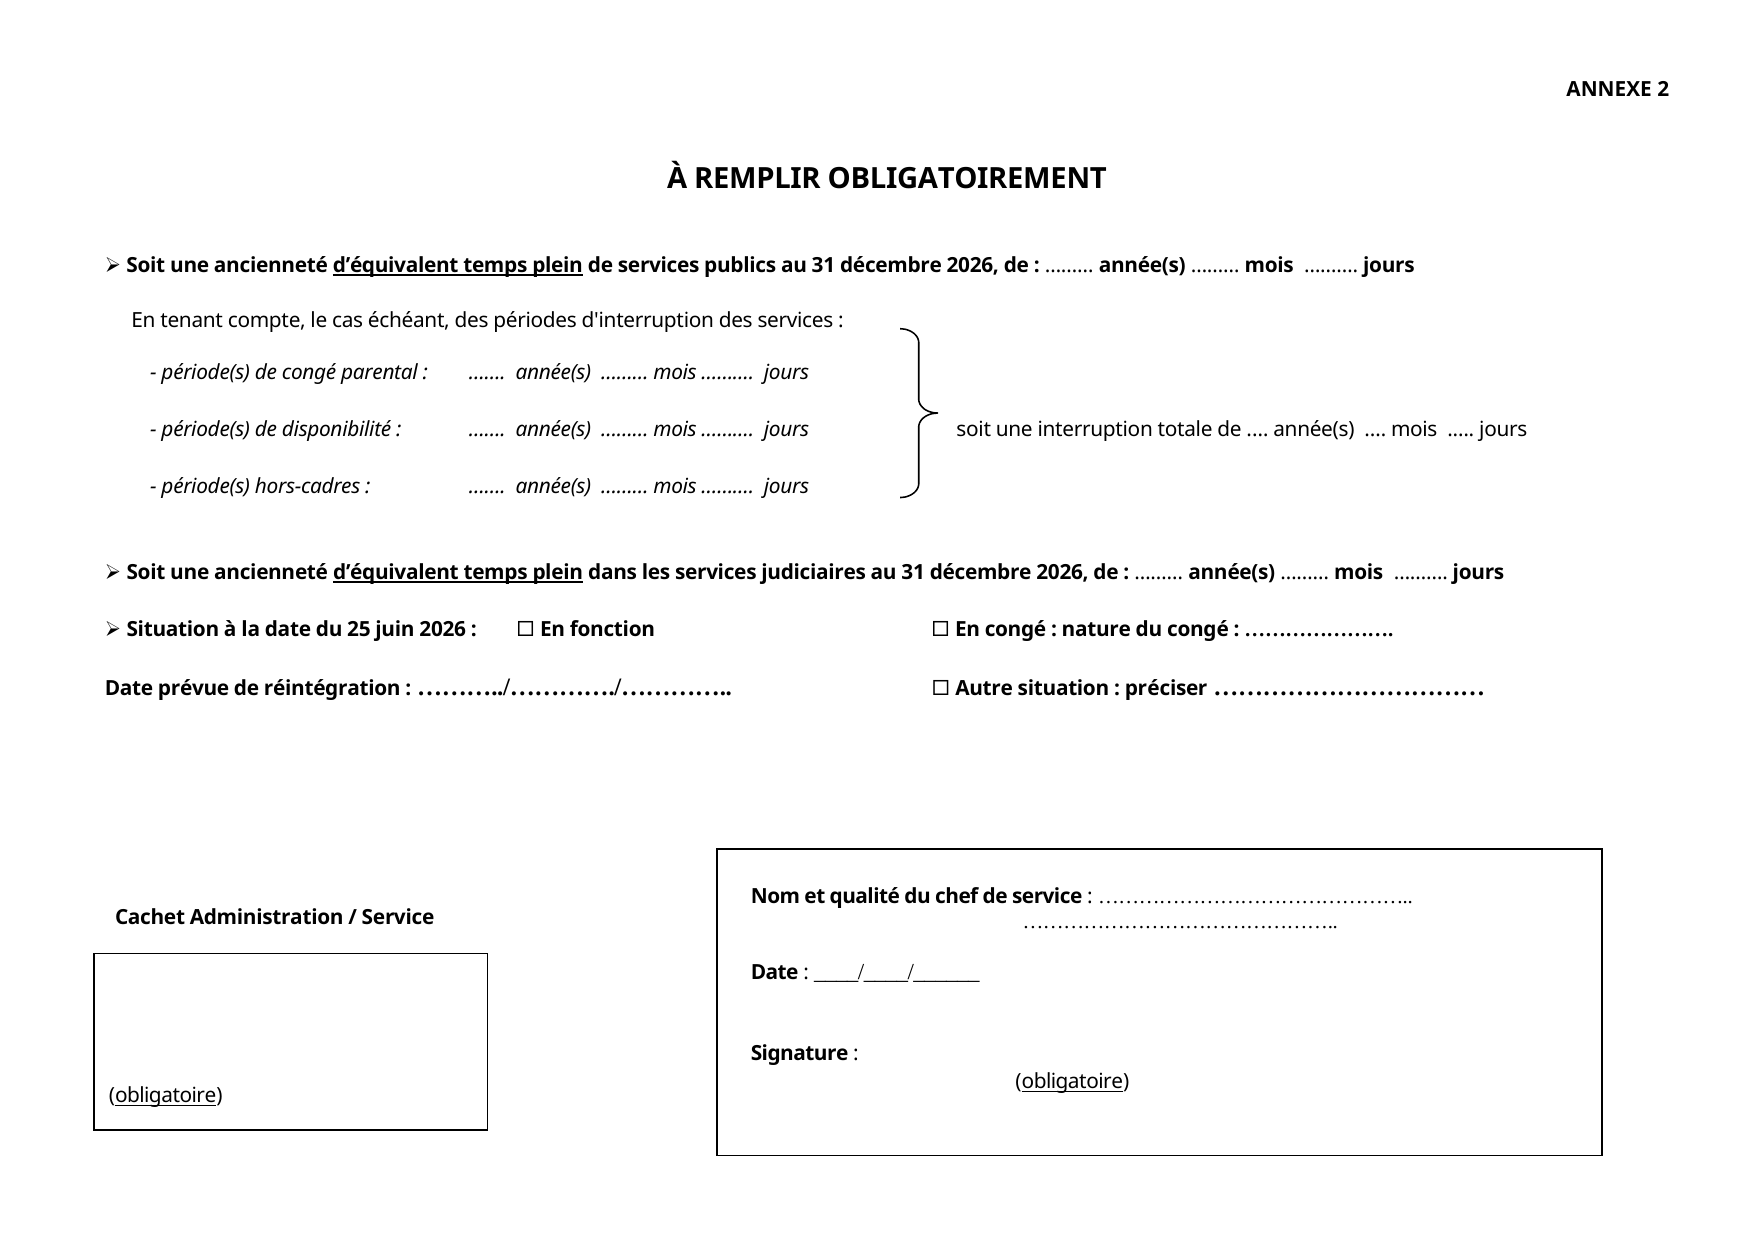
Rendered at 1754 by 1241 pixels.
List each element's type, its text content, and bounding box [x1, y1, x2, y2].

text - période(s) de congé parental : ……. année(s) ……… mois ………. jours [150, 357, 917, 386]
text [1603, 902, 1669, 931]
text - période(s) hors-cadres : ……. année(s) ……… mois ………. jours [150, 471, 1669, 500]
text  Soit une ancienneté d’équivalent temps plein dans les services judiciaires au 31 décembre 2026, de : ……… année(s) ……… mois ………. jours [104, 557, 1669, 586]
text [920, 357, 1669, 386]
text soit une interruption totale de .… année(s) .… mois .…. jours [920, 414, 1669, 443]
text - période(s) de disponibilité : ……. année(s) ……… mois ………. jours [150, 414, 926, 443]
text Date prévue de réintégration : ………../…………./…………..  Autre situation : préciser …………………………… [104, 672, 1669, 701]
text Cachet Administration / Service [104, 902, 716, 931]
text  Situation à la date du 25 juin 2026 :  En fonction  En congé : nature du congé : …………………. [104, 614, 1669, 643]
text  Soit une ancienneté d’équivalent temps plein de services publics au 31 décembre 2026, de : ……… année(s) ……… mois ………. jours [104, 250, 1669, 279]
text À REMPLIR OBLIGATOIREMENT [104, 158, 1669, 197]
text En tenant compte, le cas échéant, des périodes d'interruption des services : [75, 305, 1669, 333]
